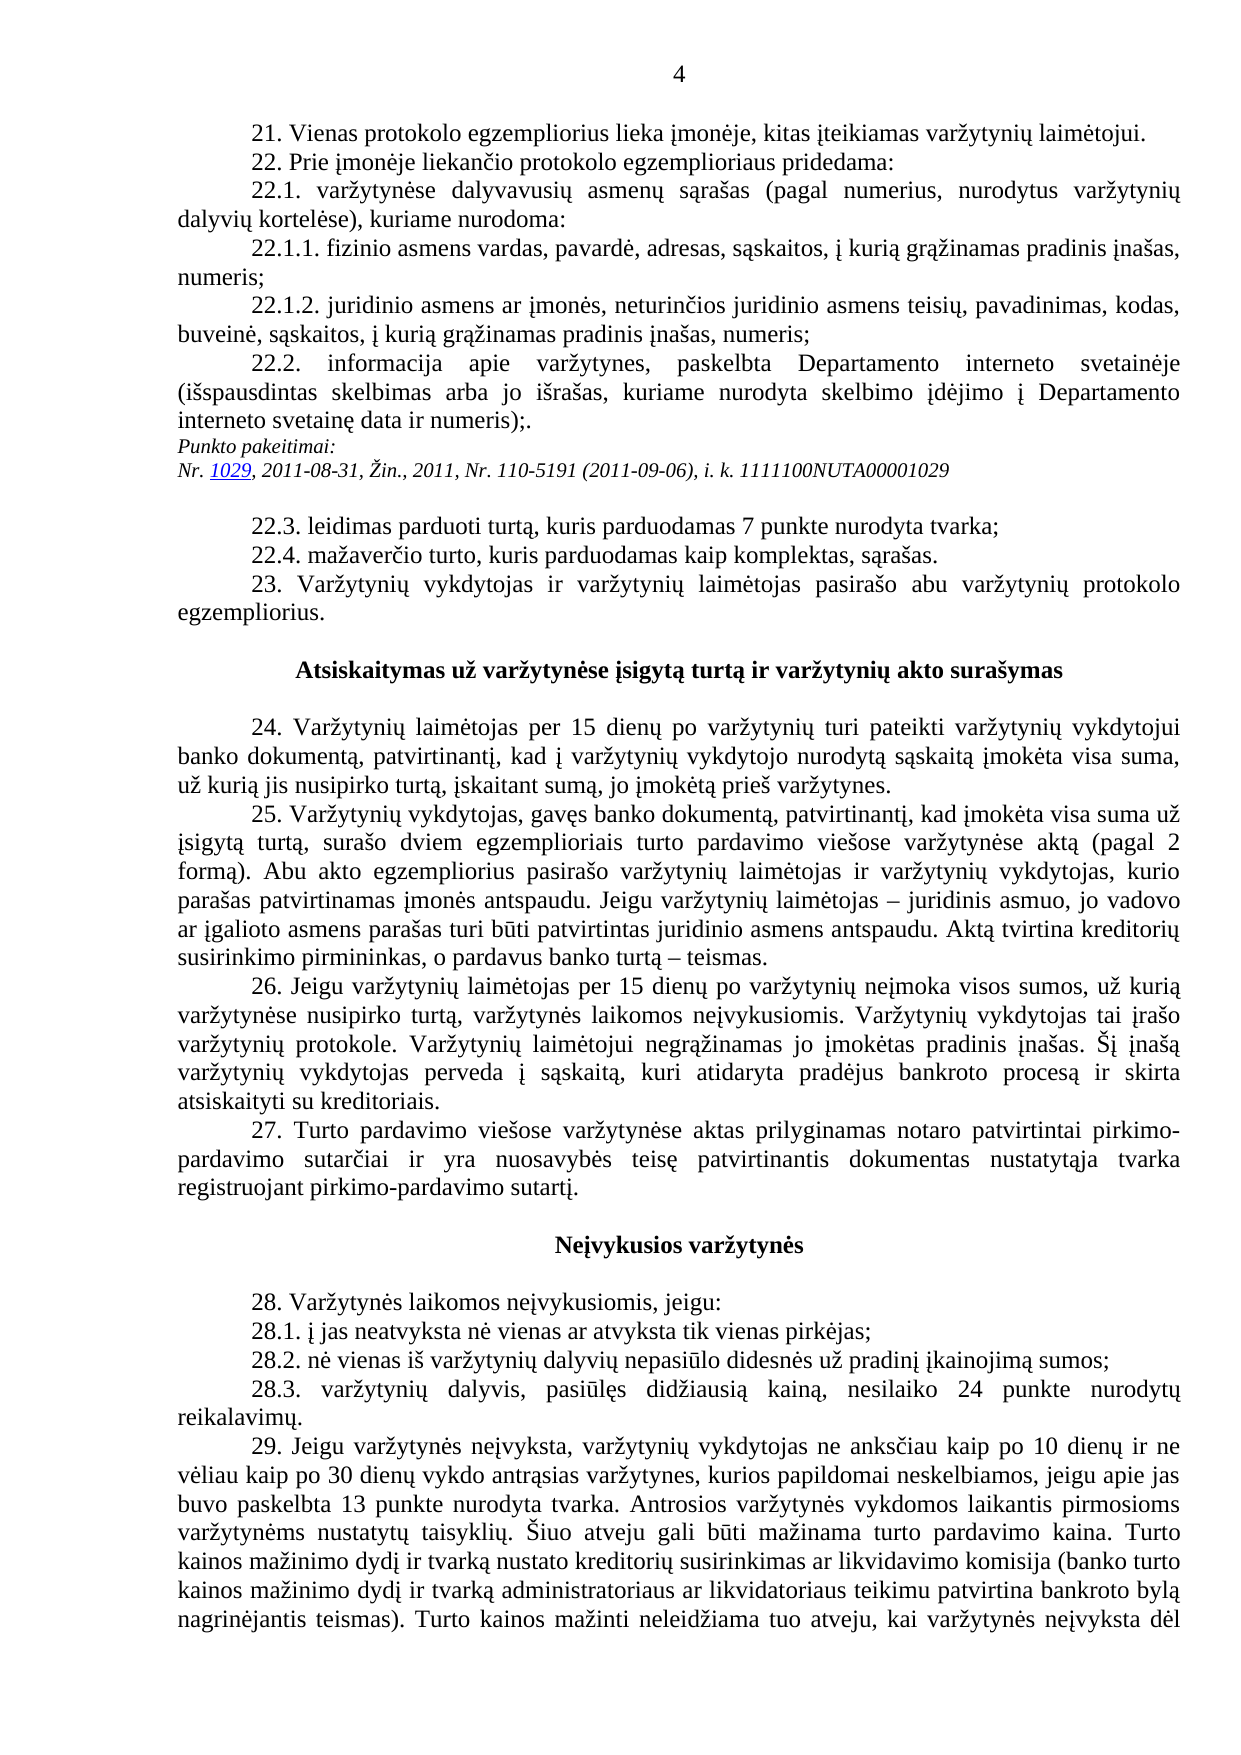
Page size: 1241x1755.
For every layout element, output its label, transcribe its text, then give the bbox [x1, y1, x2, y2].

text 28.1. į jas neatvyksta nė vienas ar atvyksta tik vienas pirkėjas; [177, 1316, 1181, 1345]
text 22.2. informacija apie varžytynes, paskelbta Departamento interneto svetainėje (išspausdintas skelbimas arba jo išrašas, kuriame nurodyta skelbimo įdėjimo į Departamento interneto svetainę data ir numeris);. [177, 348, 1181, 434]
text Punkto pakeitimai: [177, 434, 1181, 458]
text 22.1.2. juridinio asmens ar įmonės, neturinčios juridinio asmens teisių, pavadinimas, kodas, buveinė, sąskaitos, į kurią grąžinamas pradinis įnašas, numeris; [177, 291, 1181, 348]
text 26. Jeigu varžytynių laimėtojas per 15 dienų po varžytynių neįmoka visos sumos, už kurią varžytynėse nusipirko turtą, varžytynės laikomos neįvykusiomis. Varžytynių vykdytojas tai įrašo varžytynių protokole. Varžytynių laimėtojui negrąžinamas jo įmokėtas pradinis įnašas. Šį įnašą varžytynių vykdytojas perveda į sąskaitą, kuri atidaryta pradėjus bankroto procesą ir skirta atsiskaityti su kreditoriais. [177, 971, 1181, 1115]
text Atsiskaitymas už varžytynėse įsigytą turtą ir varžytynių akto surašymas [177, 655, 1181, 684]
text Neįvykusios varžytynės [177, 1230, 1181, 1259]
text 22.1. varžytynėse dalyvavusių asmenų sąrašas (pagal numerius, nurodytus varžytynių dalyvių kortelėse), kuriame nurodoma: [177, 176, 1181, 233]
text 23. Varžytynių vykdytojas ir varžytynių laimėtojas pasirašo abu varžytynių protokolo egzempliorius. [177, 569, 1181, 626]
text 25. Varžytynių vykdytojas, gavęs banko dokumentą, patvirtinantį, kad įmokėta visa suma už įsigytą turtą, surašo dviem egzemplioriais turto pardavimo viešose varžytynėse aktą (pagal 2 formą). Abu akto egzempliorius pasirašo varžytynių laimėtojas ir varžytynių vykdytojas, kurio parašas patvirtinamas įmonės antspaudu. Jeigu varžytynių laimėtojas – juridinis asmuo, jo vadovo ar įgalioto asmens parašas turi būti patvirtintas juridinio asmens antspaudu. Aktą tvirtina kreditorių susirinkimo pirmininkas, o pardavus banko turtą – teismas. [177, 799, 1181, 971]
text 28. Varžytynės laikomos neįvykusiomis, jeigu: [177, 1287, 1181, 1316]
text 22. Prie įmonėje liekančio protokolo egzemplioriaus pridedama: [177, 147, 1181, 176]
text 22.1.1. fizinio asmens vardas, pavardė, adresas, sąskaitos, į kurią grąžinamas pradinis įnašas, numeris; [177, 233, 1181, 291]
text 24. Varžytynių laimėtojas per 15 dienų po varžytynių turi pateikti varžytynių vykdytojui banko dokumentą, patvirtinantį, kad į varžytynių vykdytojo nurodytą sąskaitą įmokėta visa suma, už kurią jis nusipirko turtą, įskaitant sumą, jo įmokėtą prieš varžytynes. [177, 712, 1181, 799]
text 28.3. varžytynių dalyvis, pasiūlęs didžiausią kainą, nesilaiko 24 punkte nurodytų reikalavimų. [177, 1374, 1181, 1431]
text Nr. 1029, 2011-08-31, Žin., 2011, Nr. 110-5191 (2011-09-06), i. k. 1111100NUTA00001029 [177, 458, 1181, 482]
text 28.2. nė vienas iš varžytynių dalyvių nepasiūlo didesnės už pradinį įkainojimą sumos; [177, 1345, 1181, 1374]
text 29. Jeigu varžytynės neįvyksta, varžytynių vykdytojas ne anksčiau kaip po 10 dienų ir ne vėliau kaip po 30 dienų vykdo antrąsias varžytynes, kurios papildomai neskelbiamos, jeigu apie jas buvo paskelbta 13 punkte nurodyta tvarka. Antrosios varžytynės vykdomos laikantis pirmosioms varžytynėms nustatytų taisyklių. Šiuo atveju gali būti mažinama turto pardavimo kaina. Turto kainos mažinimo dydį ir tvarką nustato kreditorių susirinkimas ar likvidavimo komisija (banko turto kainos mažinimo dydį ir tvarką administratoriaus ar likvidatoriaus teikimu patvirtina bankroto bylą nagrinėjantis teismas). Turto kainos mažinti neleidžiama tuo atveju, kai varžytynės neįvyksta dėl [177, 1431, 1181, 1632]
text 22.3. leidimas parduoti turtą, kuris parduodamas 7 punkte nurodyta tvarka; [177, 511, 1181, 540]
text 21. Vienas protokolo egzempliorius lieka įmonėje, kitas įteikiamas varžytynių laimėtojui. [177, 118, 1181, 147]
text 22.4. mažaverčio turto, kuris parduodamas kaip komplektas, sąrašas. [177, 540, 1181, 569]
text 27. Turto pardavimo viešose varžytynėse aktas prilyginamas notaro patvirtintai pirkimo-pardavimo sutarčiai ir yra nuosavybės teisę patvirtinantis dokumentas nustatytąja tvarka registruojant pirkimo-pardavimo sutartį. [177, 1115, 1181, 1201]
